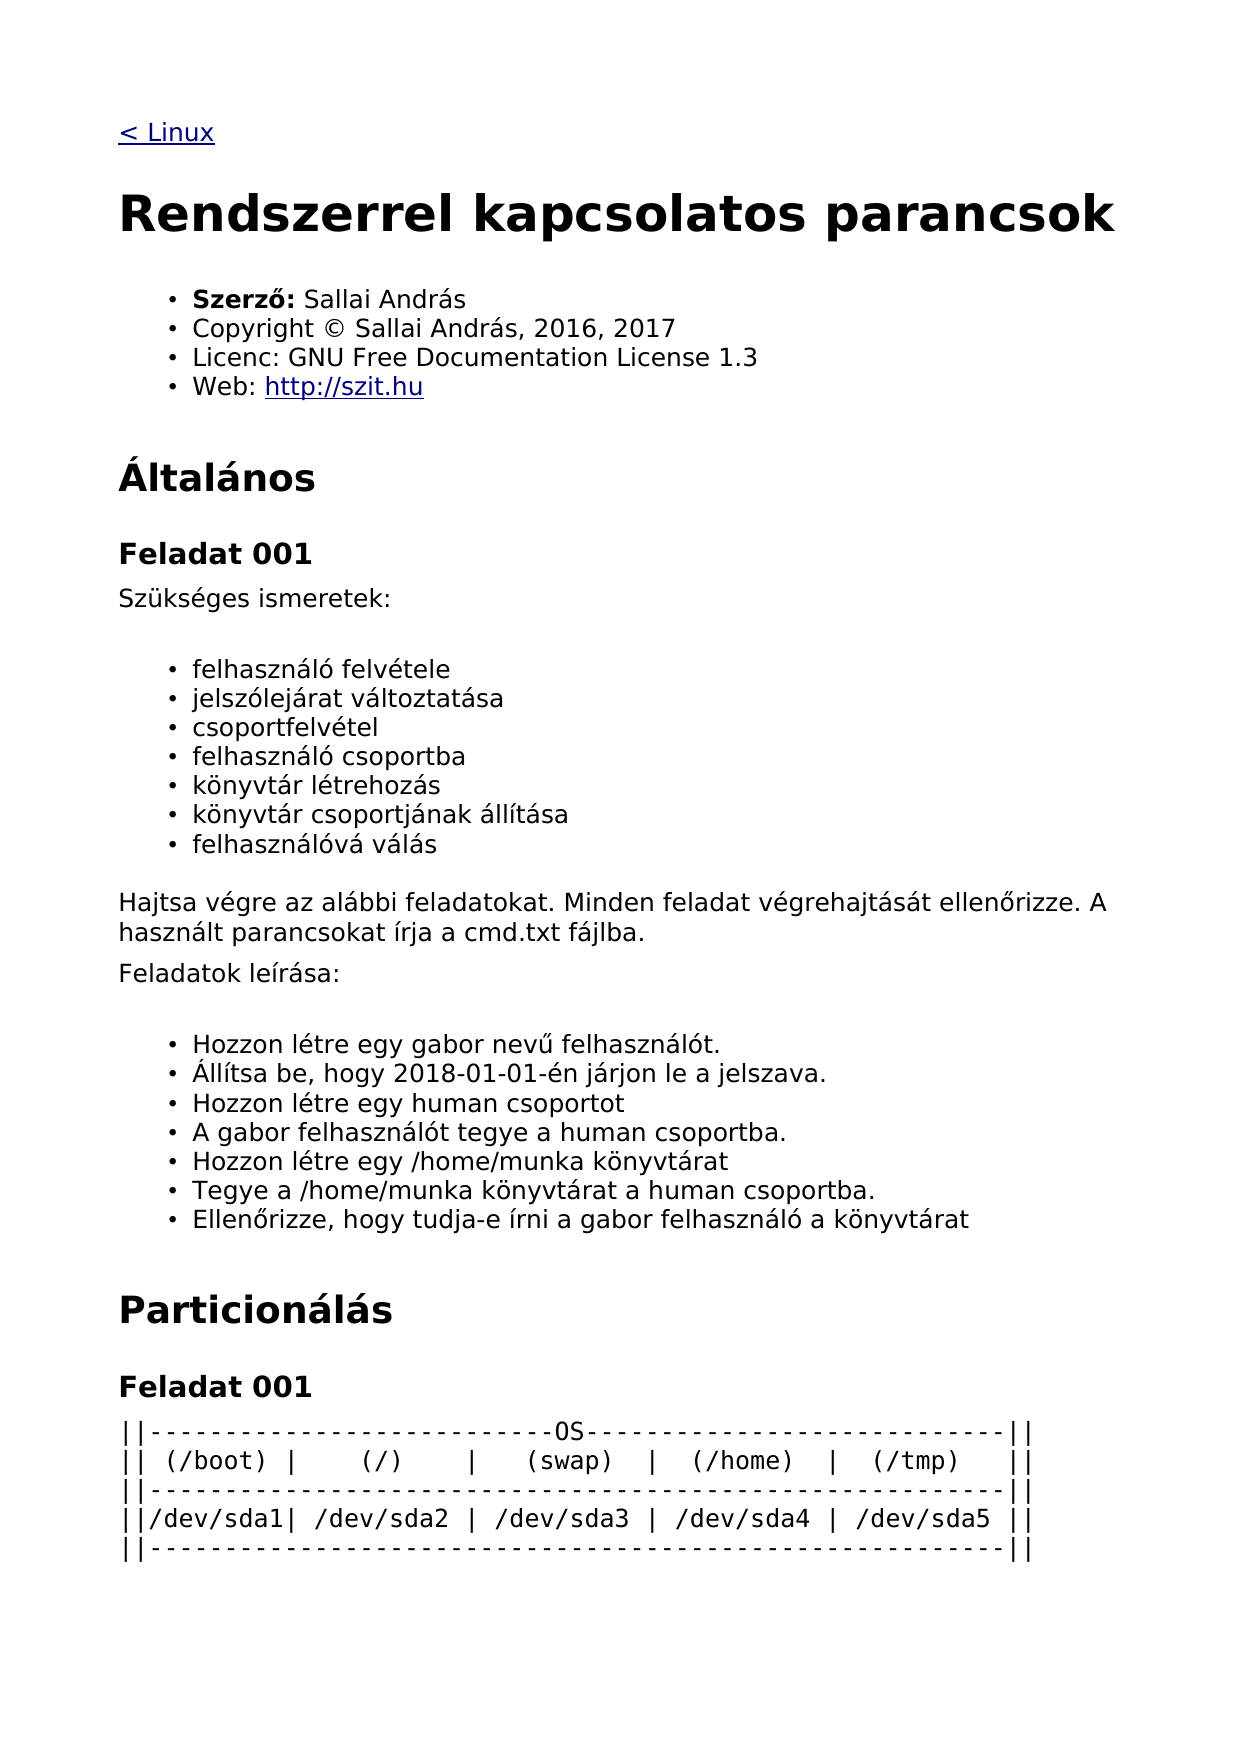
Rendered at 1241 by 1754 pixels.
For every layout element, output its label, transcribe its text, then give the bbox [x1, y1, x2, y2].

list Hozzon létre egy gabor nevű felhasználót. [177, 1031, 1122, 1060]
subtitle Particionálás [118, 1289, 1122, 1333]
list felhasználóvá válás [177, 830, 1122, 859]
list könyvtár létrehozás [177, 772, 1122, 801]
list felhasználó csoportba [177, 742, 1122, 772]
list Licenc: GNU Free Documentation License 1.3 [177, 343, 1122, 372]
text < Linux [118, 118, 1122, 147]
list Hozzon létre egy human csoportot [177, 1089, 1122, 1118]
list könyvtár csoportjának állítása [177, 801, 1122, 830]
list Web: http://szit.hu [177, 372, 1122, 402]
text Feladatok leírása: [118, 959, 1122, 988]
list Állítsa be, hogy 2018-01-01-én járjon le a jelszava. [177, 1060, 1122, 1089]
list Szerző: Sallai András [177, 285, 1122, 314]
subtitle Feladat 001 [118, 1370, 1122, 1404]
list Hozzon létre egy /home/munka könyvtárat [177, 1147, 1122, 1176]
text ||---------------------------OS----------------------------|| || (/boot) | (/) | (swap) | (/home) | (/tmp) || ||---------------------------------------------------------|| ||/dev/sda1| /dev/sda2 | /dev/sda3 | /dev/sda4 | /dev/sda5 || ||---------------------------------------------------------|| [118, 1417, 1122, 1563]
list A gabor felhasználót tegye a human csoportba. [177, 1118, 1122, 1147]
list Copyright © Sallai András, 2016, 2017 [177, 314, 1122, 343]
text Hajtsa végre az alábbi feladatokat. Minden feladat végrehajtását ellenőrizze. A használt parancsokat írja a cmd.txt fájlba. [118, 888, 1122, 947]
list Tegye a /home/munka könyvtárat a human csoportba. [177, 1176, 1122, 1206]
subtitle Általános [118, 456, 1122, 500]
text Szükséges ismeretek: [118, 584, 1122, 613]
list Ellenőrizze, hogy tudja-e írni a gabor felhasználó a könyvtárat [177, 1206, 1122, 1235]
subtitle Feladat 001 [118, 537, 1122, 571]
list csoportfelvétel [177, 713, 1122, 742]
list felhasználó felvétele [177, 655, 1122, 684]
subtitle Rendszerrel kapcsolatos parancsok [118, 185, 1122, 243]
list jelszólejárat változtatása [177, 684, 1122, 713]
